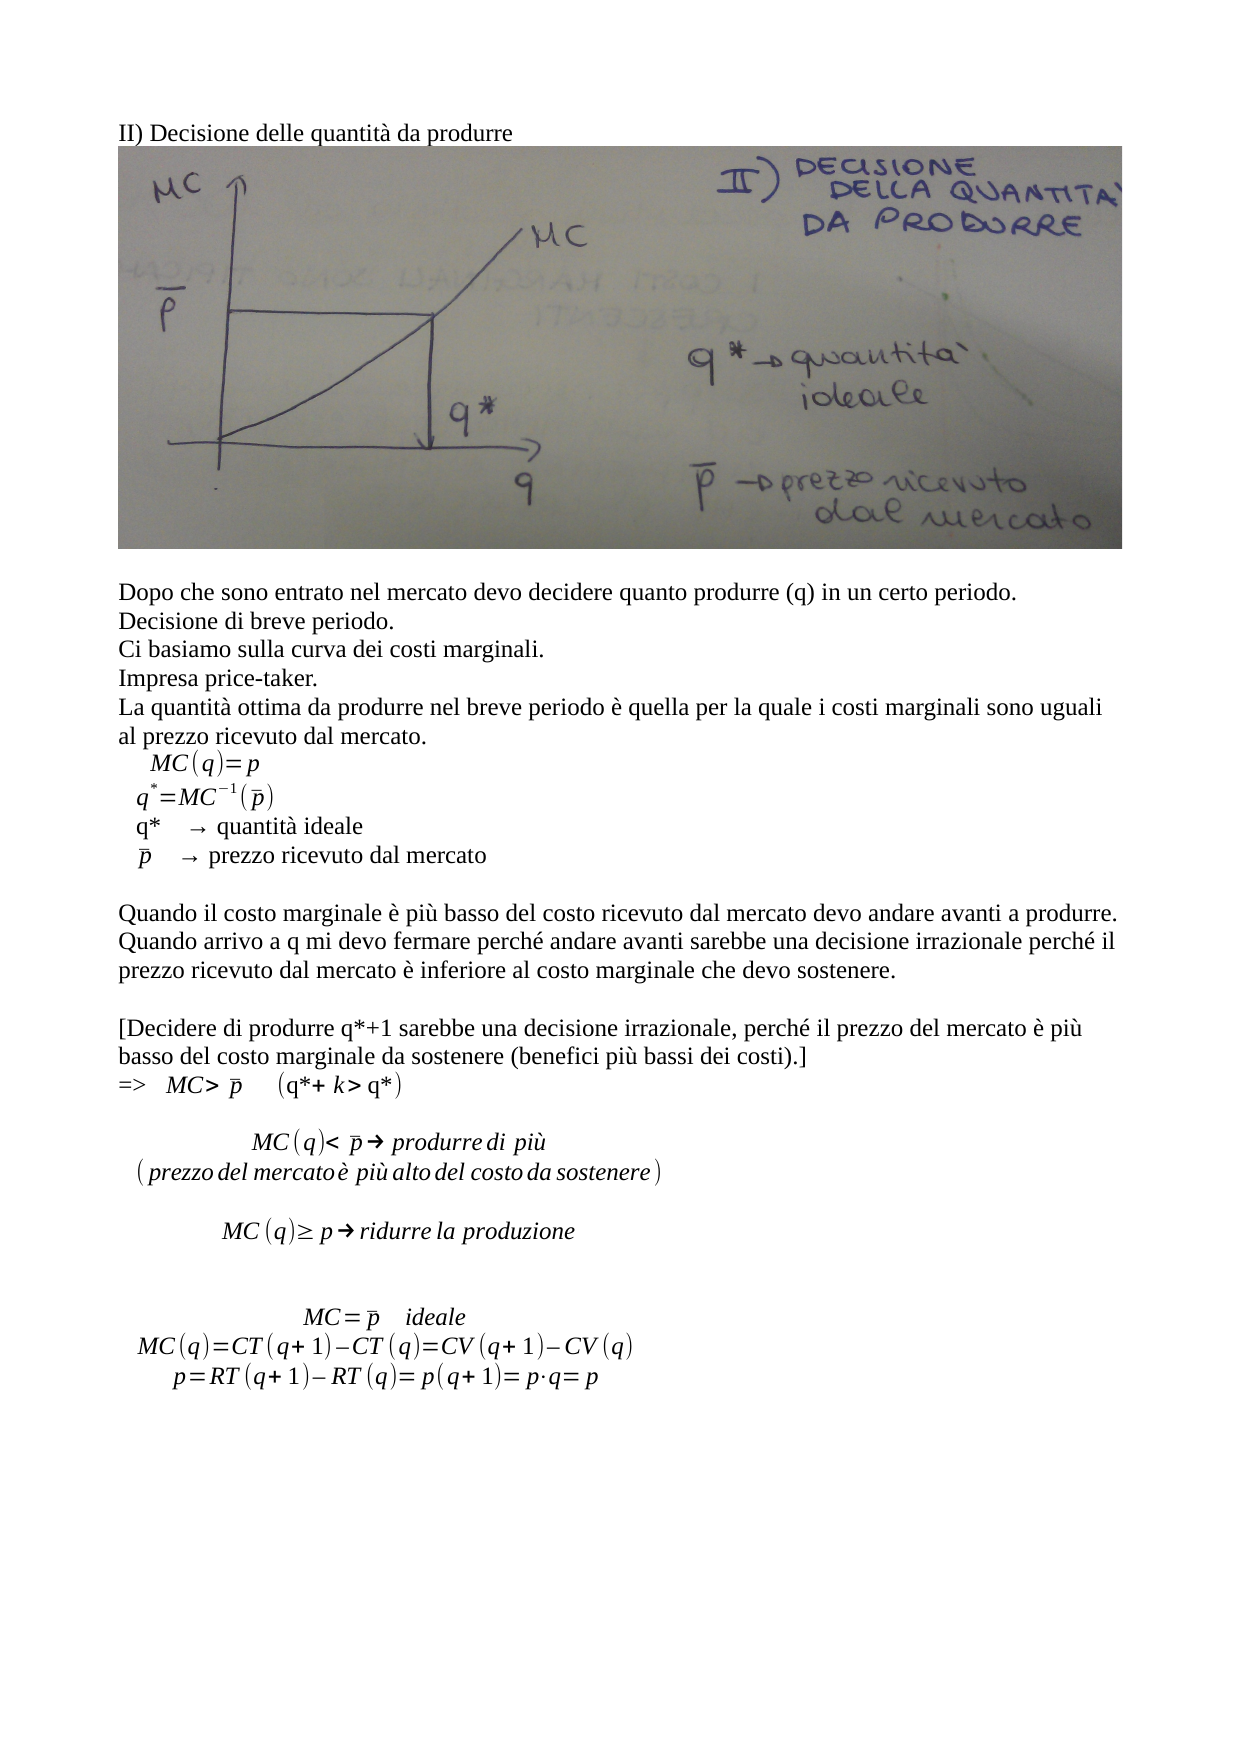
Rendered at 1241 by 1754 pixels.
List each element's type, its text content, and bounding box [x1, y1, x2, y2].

text Dopo che sono entrato nel mercato devo decidere quanto produrre (q) in un certo periodo. [118, 577, 1122, 606]
text La quantità ottima da produrre nel breve periodo è quella per la quale i costi marginali sono uguali al prezzo ricevuto dal mercato. [118, 692, 1122, 749]
text Decisione di breve periodo. [118, 606, 1122, 634]
text => [118, 1070, 1122, 1100]
text Ci basiamo sulla curva dei costi marginali. [118, 634, 1122, 663]
picture [118, 146, 1123, 549]
text Impresa price-taker. [118, 663, 1122, 692]
text [Decidere di produrre q*+1 sarebbe una decisione irrazionale, perché il prezzo del mercato è più basso del costo marginale da sostenere (benefici più bassi dei costi).] [118, 1013, 1122, 1070]
text Quando il costo marginale è più basso del costo ricevuto dal mercato devo andare avanti a produrre. Quando arrivo a q mi devo fermare perché andare avanti sarebbe una decisione irrazionale perché il prezzo ricevuto dal mercato è inferiore al costo marginale che devo sostenere. [118, 898, 1122, 984]
text → quantità ideale [118, 811, 1122, 840]
text → prezzo ricevuto dal mercato [118, 840, 1122, 869]
text II) Decisione delle quantità da produrre [118, 118, 1122, 146]
